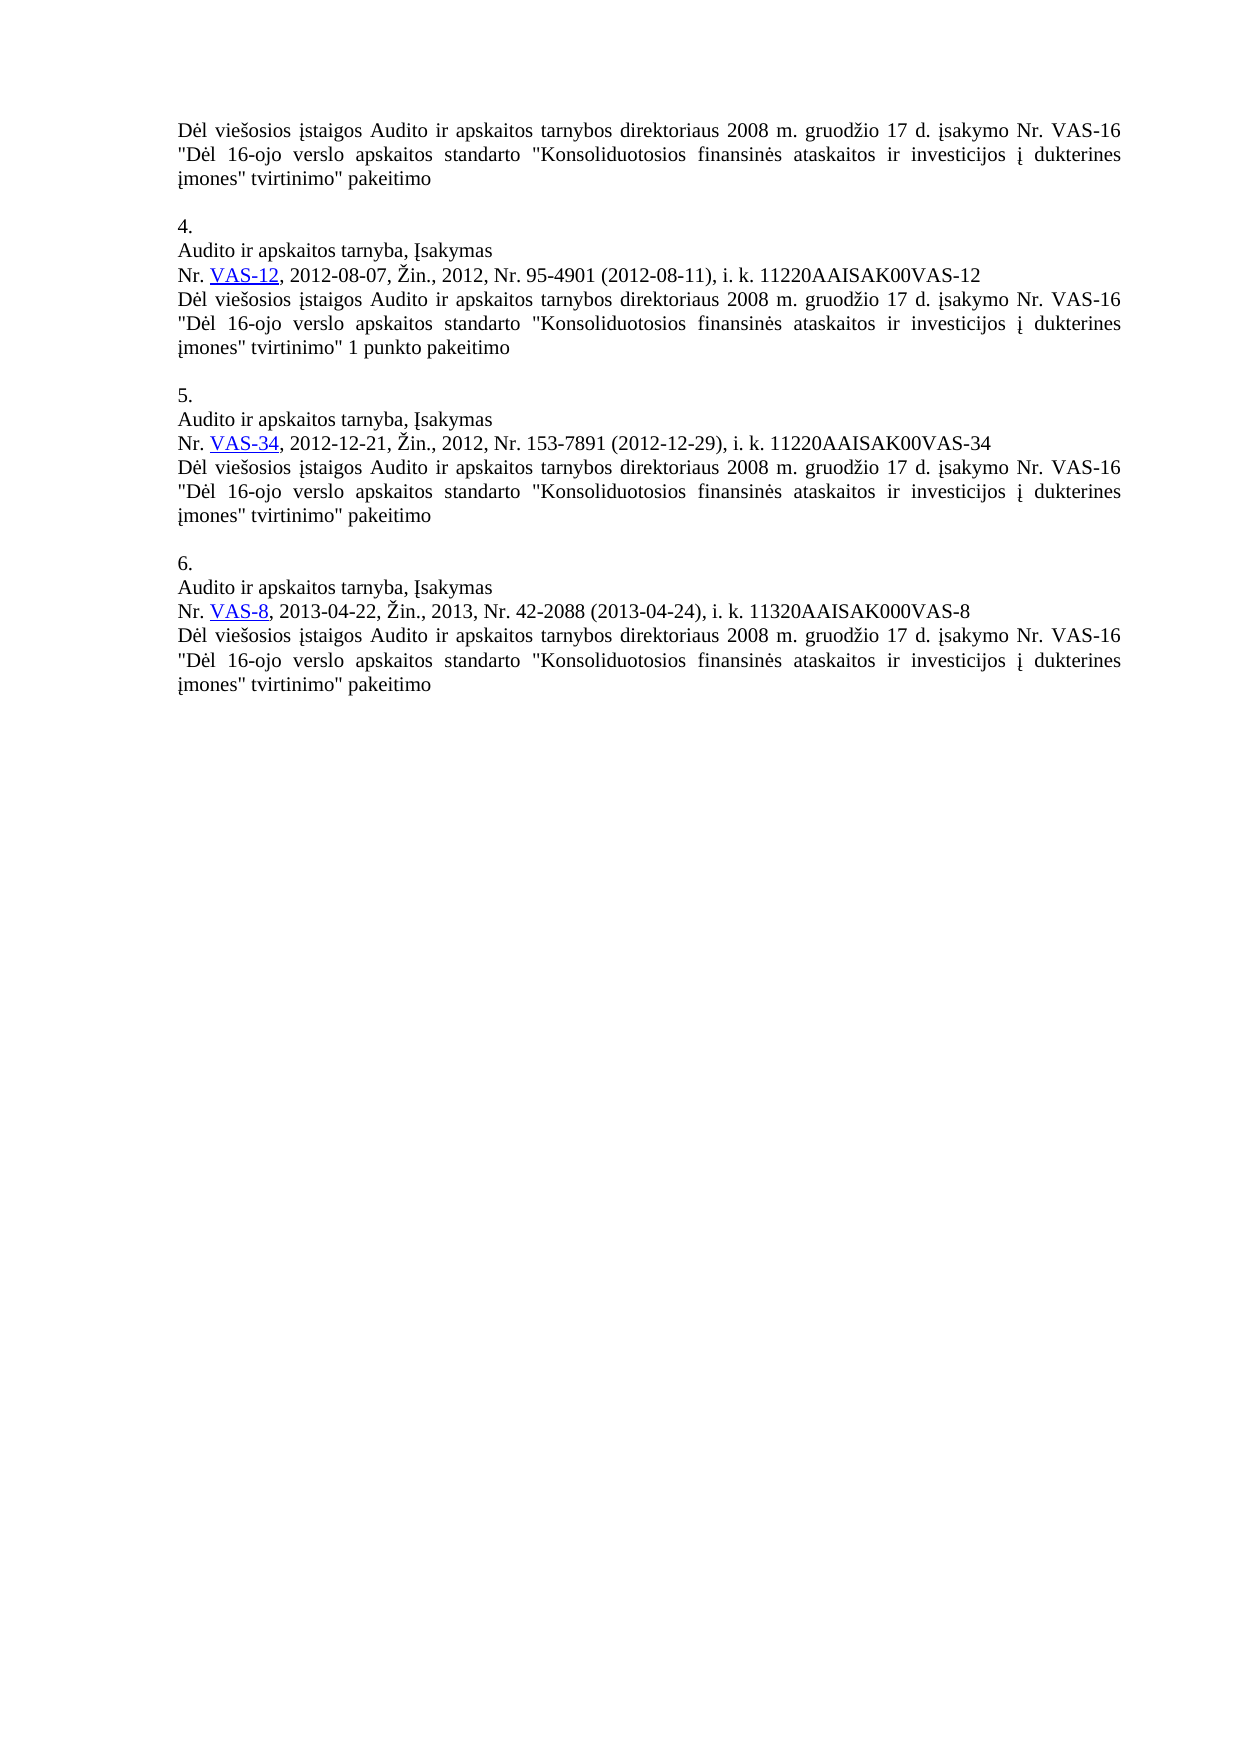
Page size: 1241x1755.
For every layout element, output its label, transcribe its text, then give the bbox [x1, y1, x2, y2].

text Audito ir apskaitos tarnyba, Įsakymas [177, 575, 1122, 599]
text Nr. VAS-34, 2012-12-21, Žin., 2012, Nr. 153-7891 (2012-12-29), i. k. 11220AAISAK00VAS-34 [177, 431, 1122, 455]
text Dėl viešosios įstaigos Audito ir apskaitos tarnybos direktoriaus 2008 m. gruodžio 17 d. įsakymo Nr. VAS-16 "Dėl 16-ojo verslo apskaitos standarto "Konsoliduotosios finansinės ataskaitos ir investicijos į dukterines įmones" tvirtinimo" pakeitimo [177, 623, 1122, 696]
text 4. [177, 214, 1122, 238]
text Dėl viešosios įstaigos Audito ir apskaitos tarnybos direktoriaus 2008 m. gruodžio 17 d. įsakymo Nr. VAS-16 "Dėl 16-ojo verslo apskaitos standarto "Konsoliduotosios finansinės ataskaitos ir investicijos į dukterines įmones" tvirtinimo" 1 punkto pakeitimo [177, 287, 1122, 359]
text Nr. VAS-12, 2012-08-07, Žin., 2012, Nr. 95-4901 (2012-08-11), i. k. 11220AAISAK00VAS-12 [177, 262, 1122, 287]
text Audito ir apskaitos tarnyba, Įsakymas [177, 407, 1122, 431]
text Dėl viešosios įstaigos Audito ir apskaitos tarnybos direktoriaus 2008 m. gruodžio 17 d. įsakymo Nr. VAS-16 "Dėl 16-ojo verslo apskaitos standarto "Konsoliduotosios finansinės ataskaitos ir investicijos į dukterines įmones" tvirtinimo" pakeitimo [177, 455, 1122, 527]
text Dėl viešosios įstaigos Audito ir apskaitos tarnybos direktoriaus 2008 m. gruodžio 17 d. įsakymo Nr. VAS-16 "Dėl 16-ojo verslo apskaitos standarto "Konsoliduotosios finansinės ataskaitos ir investicijos į dukterines įmones" tvirtinimo" pakeitimo [177, 118, 1122, 190]
text 5. [177, 383, 1122, 407]
text Audito ir apskaitos tarnyba, Įsakymas [177, 238, 1122, 262]
text Nr. VAS-8, 2013-04-22, Žin., 2013, Nr. 42-2088 (2013-04-24), i. k. 11320AAISAK000VAS-8 [177, 599, 1122, 623]
text 6. [177, 551, 1122, 575]
